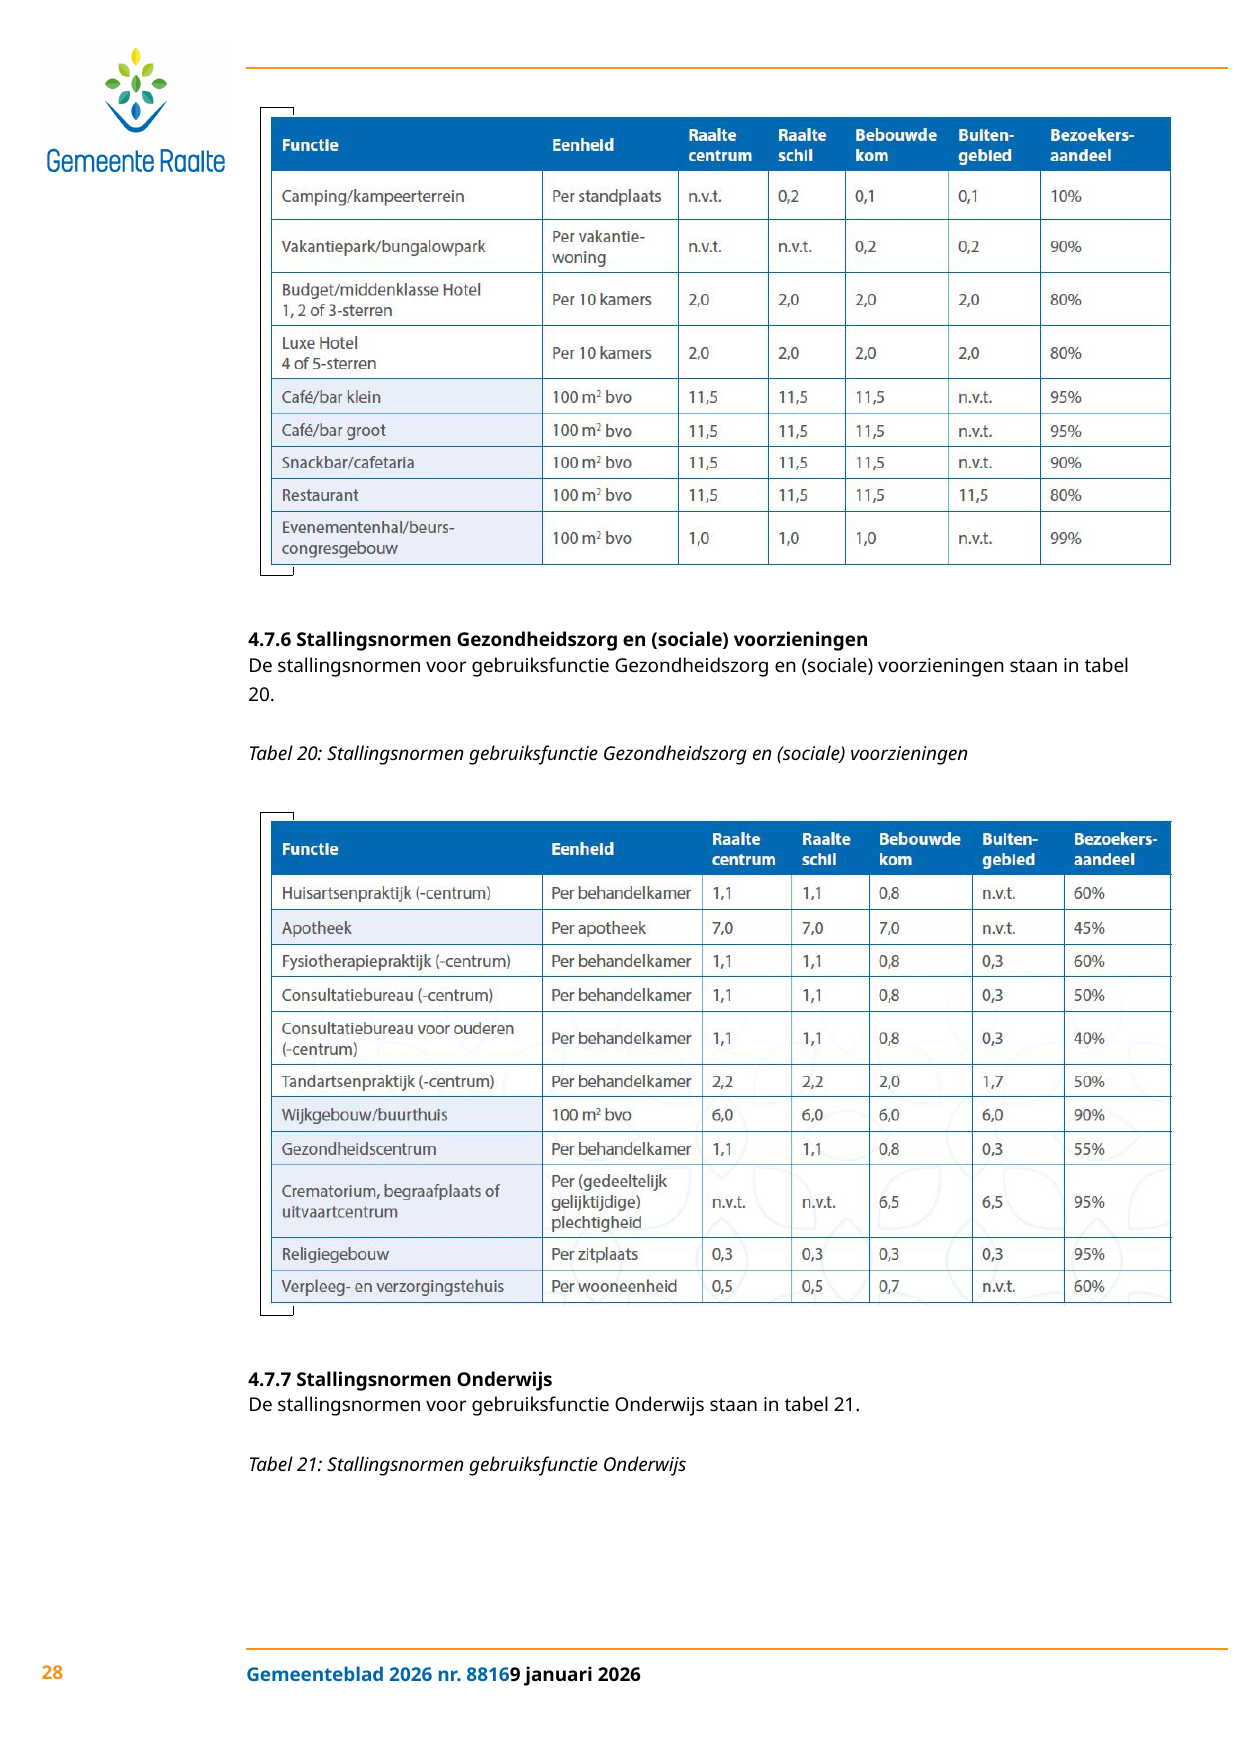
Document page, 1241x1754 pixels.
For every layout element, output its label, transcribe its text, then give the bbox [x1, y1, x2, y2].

picture [268, 820, 1173, 1306]
text Tabel 21: Stallingsnormen gebruiksfunctie Onderwijs [248, 1451, 1152, 1476]
picture [41, 47, 231, 172]
text De stallingsnormen voor gebruiksfunctie Onderwijs staan in tabel 21. [248, 1392, 1152, 1417]
text 4.7.7 Stallingsnormen Onderwijs [248, 1366, 1152, 1392]
text Tabel 20: Stallingsnormen gebruiksfunctie Gezondheidszorg en (sociale) voorzieningen [248, 741, 1152, 766]
picture [268, 115, 1173, 567]
text De stallingsnormen voor gebruiksfunctie Gezondheidszorg en (sociale) voorzieningen staan in tabel 20. [248, 652, 1152, 707]
text 4.7.6 Stallingsnormen Gezondheidszorg en (sociale) voorzieningen [248, 626, 1152, 652]
